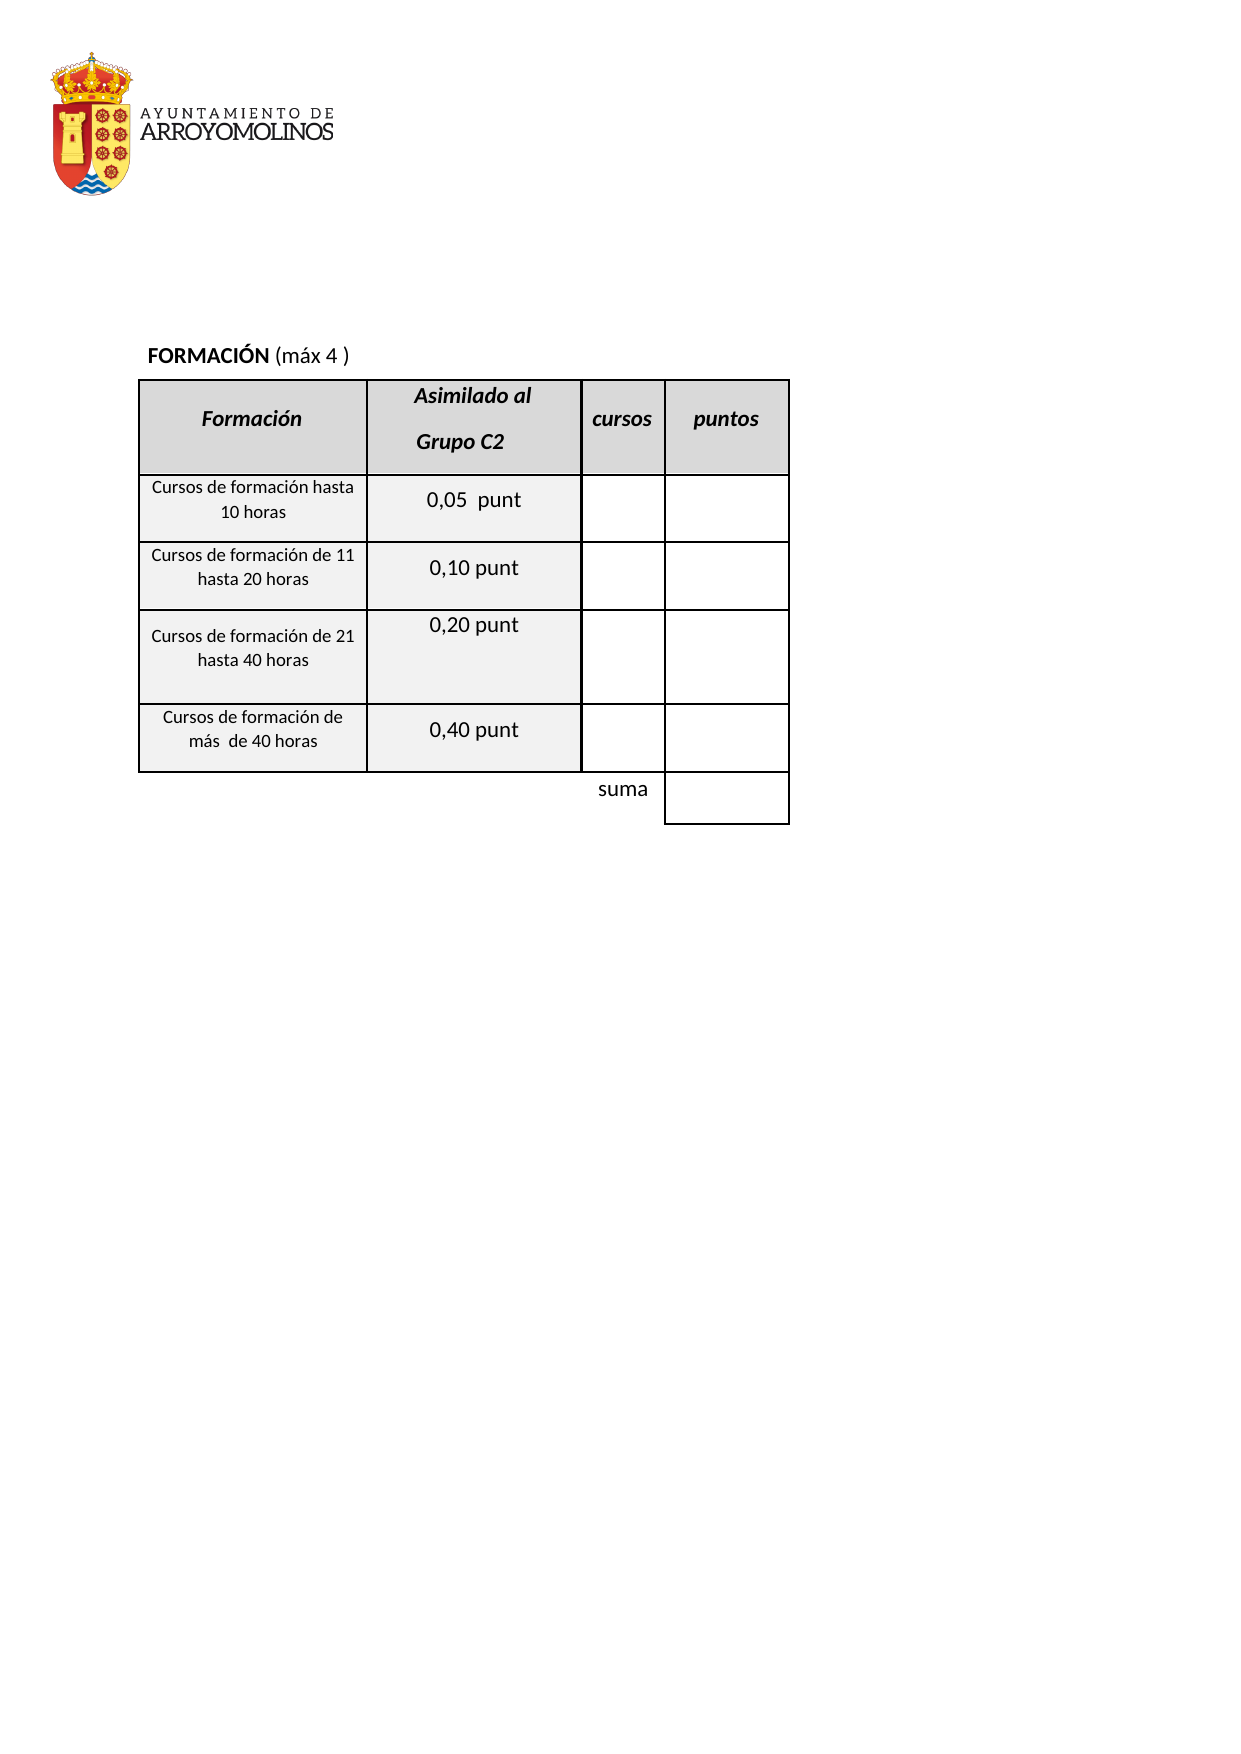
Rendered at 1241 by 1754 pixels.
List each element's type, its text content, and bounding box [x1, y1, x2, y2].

table_cell suma [581, 773, 664, 823]
table_cell [367, 773, 581, 823]
table_cell [666, 476, 788, 541]
table_cell 0,20 punt [368, 611, 580, 703]
table_header puntos [666, 381, 788, 473]
table_cell [666, 705, 788, 771]
text FORMACIÓN (máx 4 ) [148, 341, 1140, 369]
table_header Asimilado al Grupo C2 [368, 381, 580, 473]
table_cell [666, 543, 788, 608]
table_cell 0,40 punt [368, 705, 580, 771]
table_cell Cursos de formación de más de 40 horas [140, 705, 366, 771]
table_cell [583, 476, 664, 541]
table_header cursos [583, 381, 664, 473]
table_cell [666, 611, 788, 703]
table_cell 0,10 punt [368, 543, 580, 608]
table_header Formación [140, 381, 366, 473]
table_cell [666, 773, 788, 823]
table_cell [583, 611, 664, 703]
table_cell [583, 705, 664, 771]
table_cell Cursos de formación de 11 hasta 20 horas [140, 543, 366, 608]
table_cell 0,05 punt [368, 476, 580, 541]
table_cell [583, 543, 664, 608]
table_cell [139, 773, 367, 823]
table_cell Cursos de formación hasta 10 horas [140, 476, 366, 541]
text [139, 379, 825, 864]
table_cell Cursos de formación de 21 hasta 40 horas [140, 611, 366, 703]
